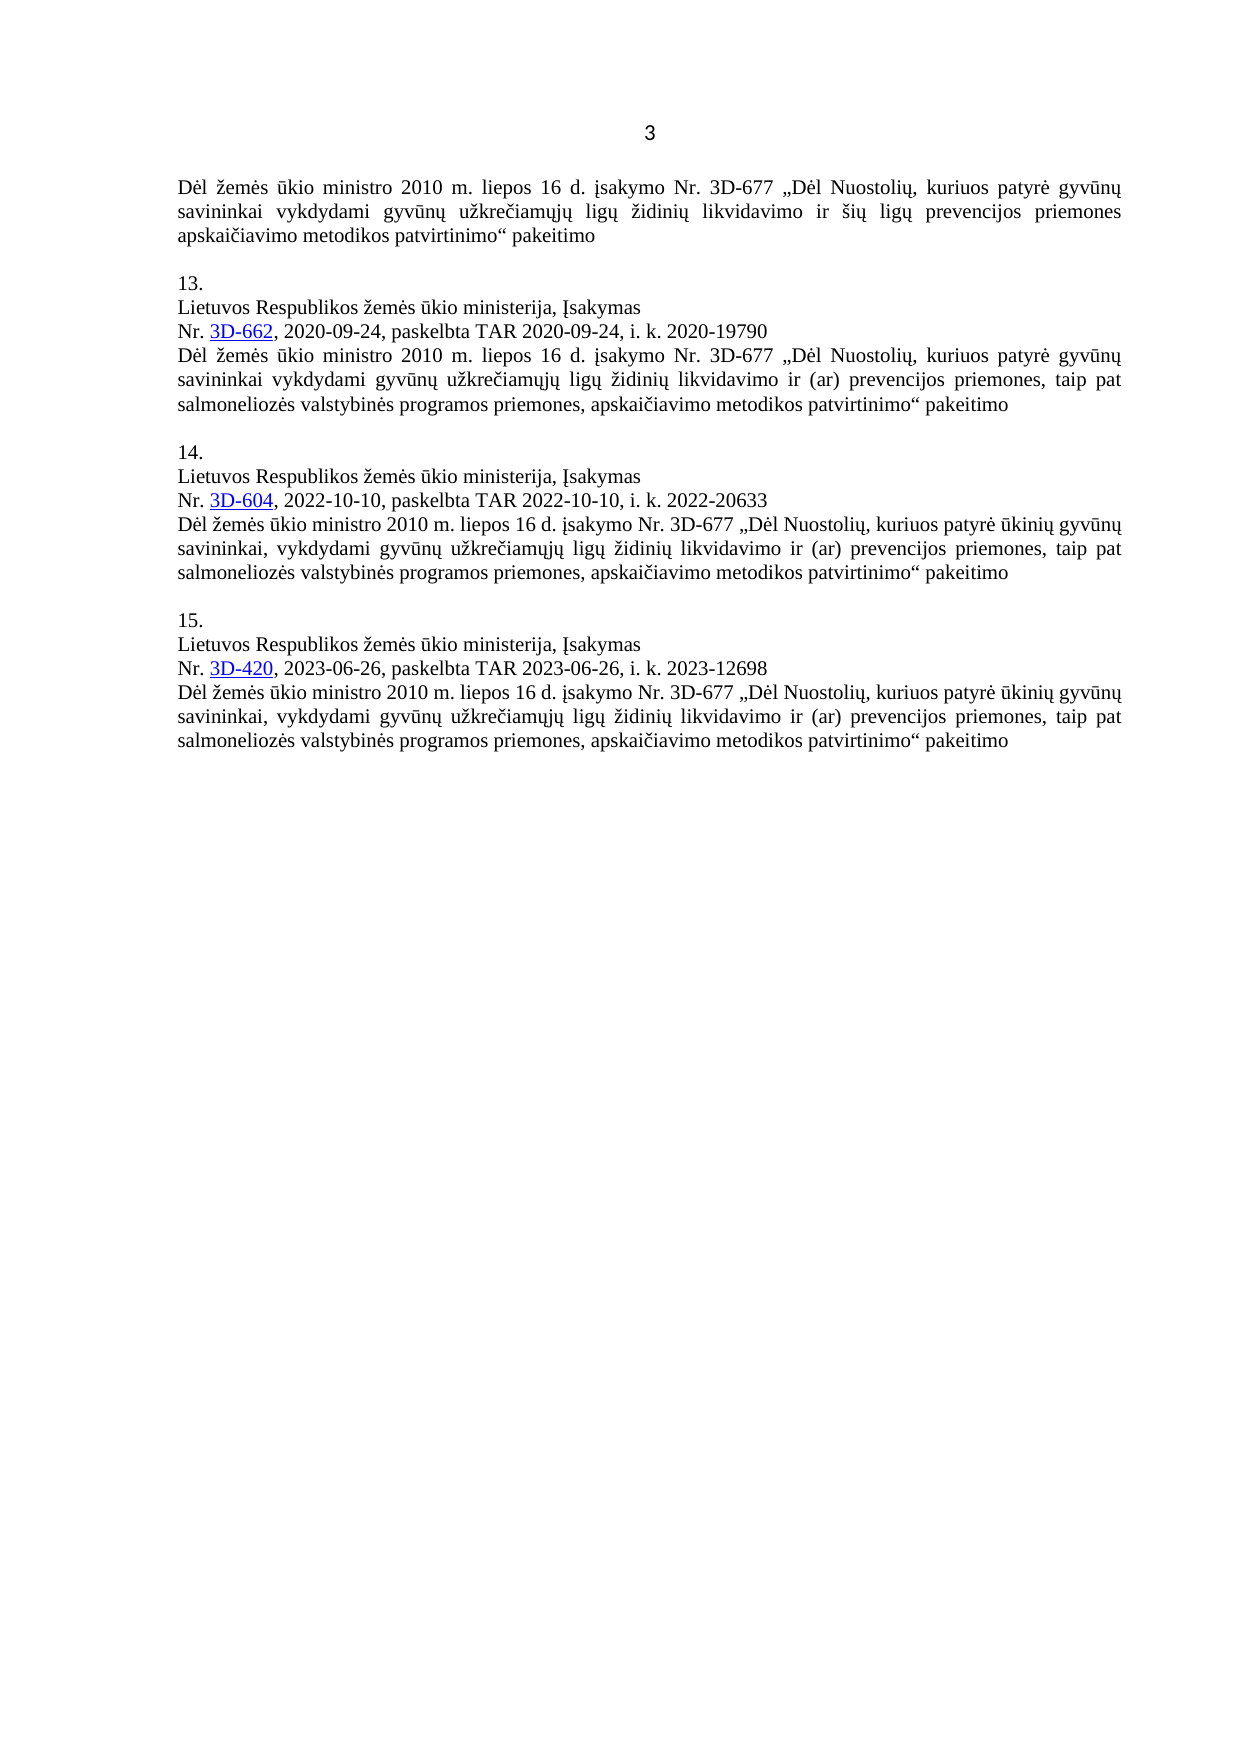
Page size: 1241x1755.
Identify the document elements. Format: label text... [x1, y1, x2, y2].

text 13. [177, 271, 1122, 295]
text Dėl žemės ūkio ministro 2010 m. liepos 16 d. įsakymo Nr. 3D-677 „Dėl Nuostolių, kuriuos patyrė ūkinių gyvūnų savininkai, vykdydami gyvūnų užkrečiamųjų ligų židinių likvidavimo ir (ar) prevencijos priemones, taip pat salmoneliozės valstybinės programos priemones, apskaičiavimo metodikos patvirtinimo“ pakeitimo [177, 680, 1122, 752]
text 15. [177, 608, 1122, 632]
text Lietuvos Respublikos žemės ūkio ministerija, Įsakymas [177, 632, 1122, 656]
text Nr. 3D-604, 2022-10-10, paskelbta TAR 2022-10-10, i. k. 2022-20633 [177, 488, 1122, 512]
text Nr. 3D-420, 2023-06-26, paskelbta TAR 2023-06-26, i. k. 2023-12698 [177, 656, 1122, 680]
text Lietuvos Respublikos žemės ūkio ministerija, Įsakymas [177, 464, 1122, 488]
text Dėl žemės ūkio ministro 2010 m. liepos 16 d. įsakymo Nr. 3D-677 „Dėl Nuostolių, kuriuos patyrė ūkinių gyvūnų savininkai, vykdydami gyvūnų užkrečiamųjų ligų židinių likvidavimo ir (ar) prevencijos priemones, taip pat salmoneliozės valstybinės programos priemones, apskaičiavimo metodikos patvirtinimo“ pakeitimo [177, 512, 1122, 584]
text Lietuvos Respublikos žemės ūkio ministerija, Įsakymas [177, 295, 1122, 319]
text Nr. 3D-662, 2020-09-24, paskelbta TAR 2020-09-24, i. k. 2020-19790 [177, 319, 1122, 343]
text Dėl žemės ūkio ministro 2010 m. liepos 16 d. įsakymo Nr. 3D-677 „Dėl Nuostolių, kuriuos patyrė gyvūnų savininkai vykdydami gyvūnų užkrečiamųjų ligų židinių likvidavimo ir (ar) prevencijos priemones, taip pat salmoneliozės valstybinės programos priemones, apskaičiavimo metodikos patvirtinimo“ pakeitimo [177, 343, 1122, 416]
text Dėl žemės ūkio ministro 2010 m. liepos 16 d. įsakymo Nr. 3D-677 „Dėl Nuostolių, kuriuos patyrė gyvūnų savininkai vykdydami gyvūnų užkrečiamųjų ligų židinių likvidavimo ir šių ligų prevencijos priemones apskaičiavimo metodikos patvirtinimo“ pakeitimo [177, 175, 1122, 247]
text 14. [177, 439, 1122, 464]
